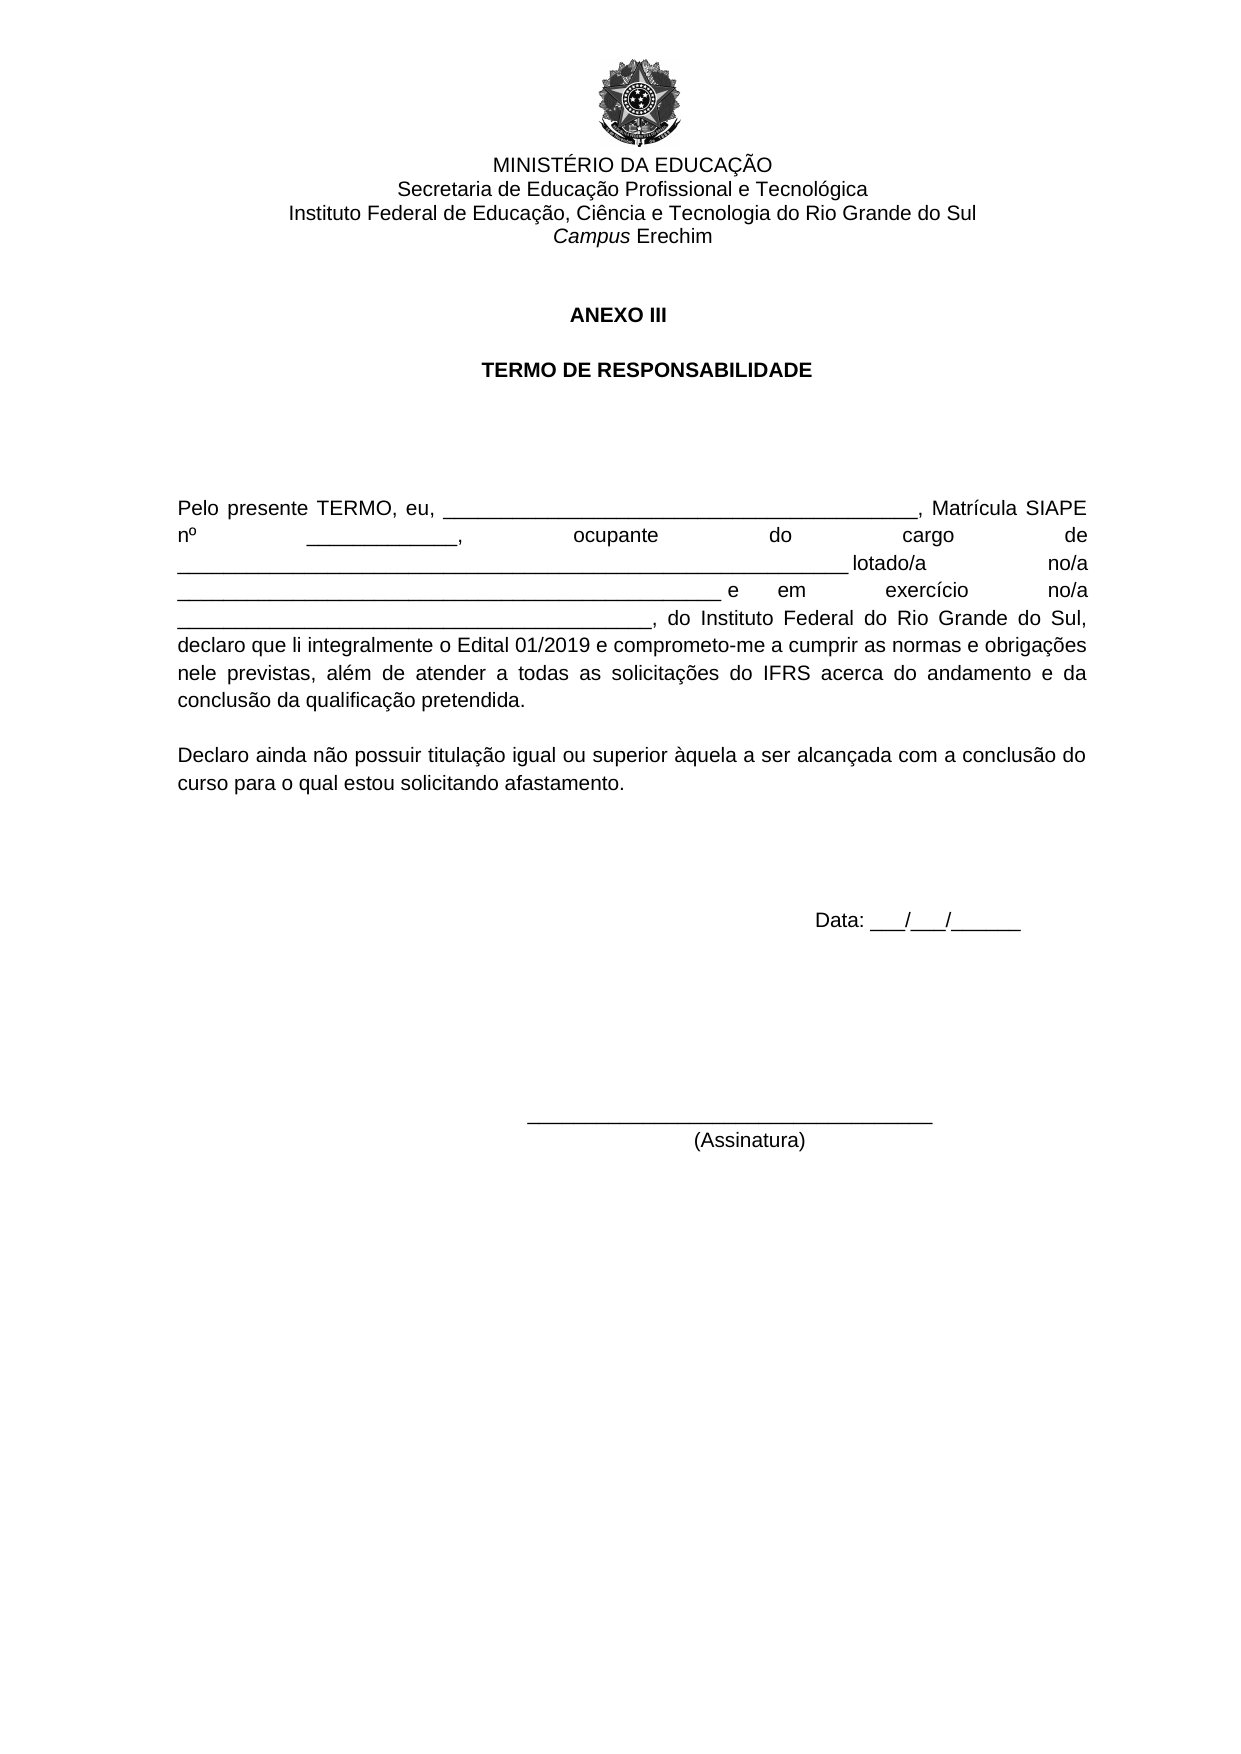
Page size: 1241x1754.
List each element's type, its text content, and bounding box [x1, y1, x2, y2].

text ANEXO III [477, 303, 1088, 327]
picture [598, 59, 681, 147]
text TERMO DE RESPONSABILIDADE [481, 358, 1088, 382]
text (Assinatura) [675, 1128, 1088, 1152]
text ___________________________________ [527, 1101, 1088, 1125]
text Pelo presente TERMO, eu, _________________________________________, Matrícula SIAPE nº _____________, ocupante do cargo de __________________________________________________________ lotado/a no/a _______________________________________________ e em exercício no/a _________________________________________, do Instituto Federal do Rio Grande do Sul, declaro que li integralmente o Edital 01/2019 e comprometo-me a cumprir as normas e obrigações nele previstas, além de atender a todas as solicitações do IFRS acerca do andamento e da conclusão da qualificação pretendida. [177, 496, 1088, 712]
text Declaro ainda não possuir titulação igual ou superior àquela a ser alcançada com a conclusão do curso para o qual estou solicitando afastamento. [177, 743, 1088, 795]
text Data: ___/___/______ [815, 908, 1088, 932]
